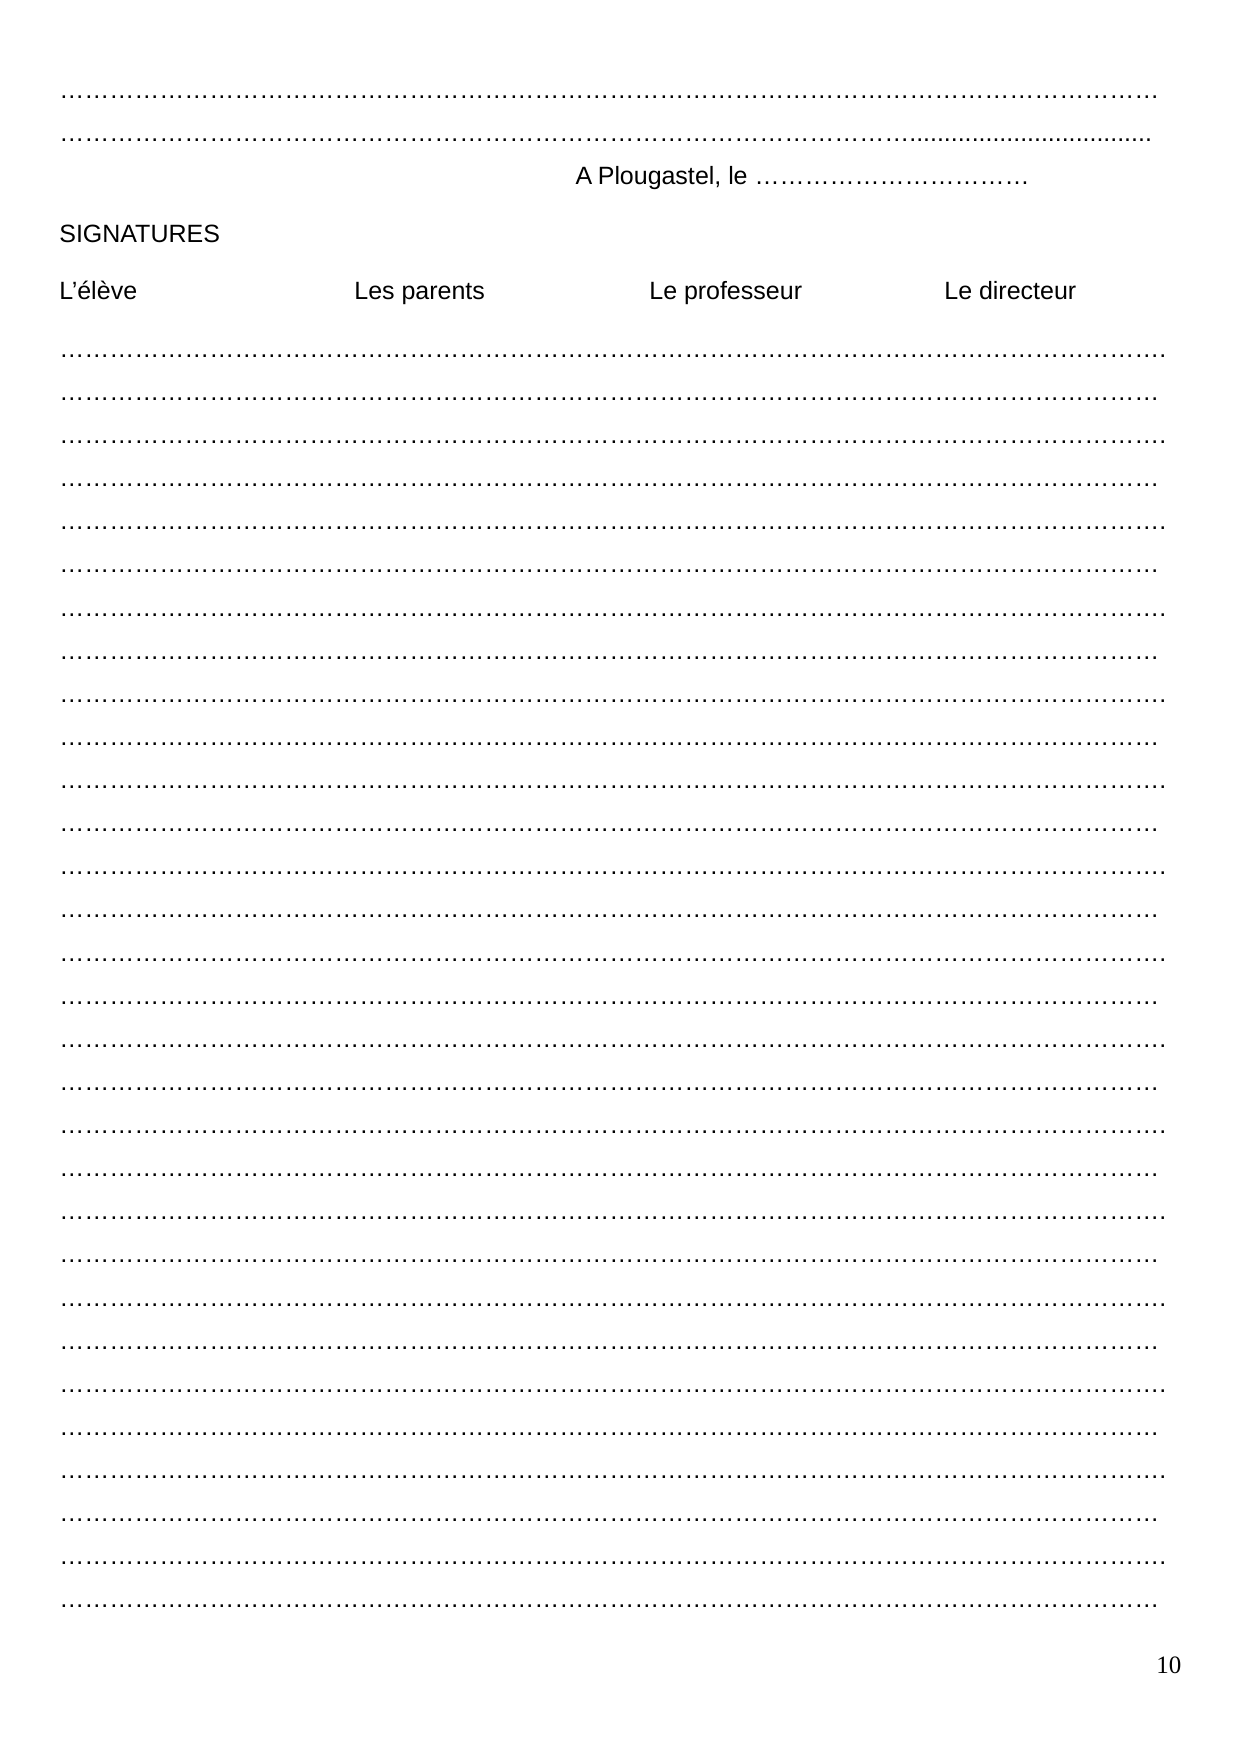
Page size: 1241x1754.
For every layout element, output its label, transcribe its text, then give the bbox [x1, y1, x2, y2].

text …………………………………………………………………………………………………………………… [59, 1326, 1181, 1354]
text ………………………………………………………………………………………………………………………………………………………………………………………………………………................................... [59, 75, 1181, 147]
text ……………………………………………………………………………………………………………………. [59, 1196, 1181, 1225]
text …………………………………………………………………………………………………………………… [59, 1239, 1181, 1268]
text …………………………………………………………………………………………………………………… [59, 1412, 1181, 1441]
text ……………………………………………………………………………………………………………………. [59, 1369, 1181, 1397]
text ……………………………………………………………………………………………………………………. [59, 334, 1181, 362]
text …………………………………………………………………………………………………………………… [59, 722, 1181, 751]
text ……………………………………………………………………………………………………………………. [59, 592, 1181, 621]
text ……………………………………………………………………………………………………………………. [59, 1455, 1181, 1484]
text A Plougastel, le …………………………… [59, 161, 1181, 190]
text ……………………………………………………………………………………………………………………. [59, 937, 1181, 966]
text …………………………………………………………………………………………………………………… [59, 1584, 1181, 1613]
text ……………………………………………………………………………………………………………………. [59, 1282, 1181, 1311]
text ……………………………………………………………………………………………………………………. [59, 851, 1181, 880]
text ……………………………………………………………………………………………………………………. [59, 679, 1181, 707]
text SIGNATURES [59, 219, 1181, 247]
text L’élève Les parents Le professeur Le directeur [59, 276, 1181, 305]
text ……………………………………………………………………………………………………………………. [59, 420, 1181, 449]
text …………………………………………………………………………………………………………………… [59, 549, 1181, 578]
text …………………………………………………………………………………………………………………… [59, 1498, 1181, 1527]
text ……………………………………………………………………………………………………………………. [59, 765, 1181, 794]
text …………………………………………………………………………………………………………………… [59, 463, 1181, 492]
text ……………………………………………………………………………………………………………………. [59, 1024, 1181, 1052]
text ……………………………………………………………………………………………………………………. [59, 1541, 1181, 1570]
text …………………………………………………………………………………………………………………… [59, 1067, 1181, 1096]
text …………………………………………………………………………………………………………………… [59, 808, 1181, 837]
text ……………………………………………………………………………………………………………………. [59, 1110, 1181, 1139]
text …………………………………………………………………………………………………………………… [59, 894, 1181, 923]
text …………………………………………………………………………………………………………………… [59, 981, 1181, 1009]
text ……………………………………………………………………………………………………………………. [59, 506, 1181, 535]
text …………………………………………………………………………………………………………………… [59, 636, 1181, 664]
text …………………………………………………………………………………………………………………… [59, 1153, 1181, 1182]
text …………………………………………………………………………………………………………………… [59, 377, 1181, 406]
